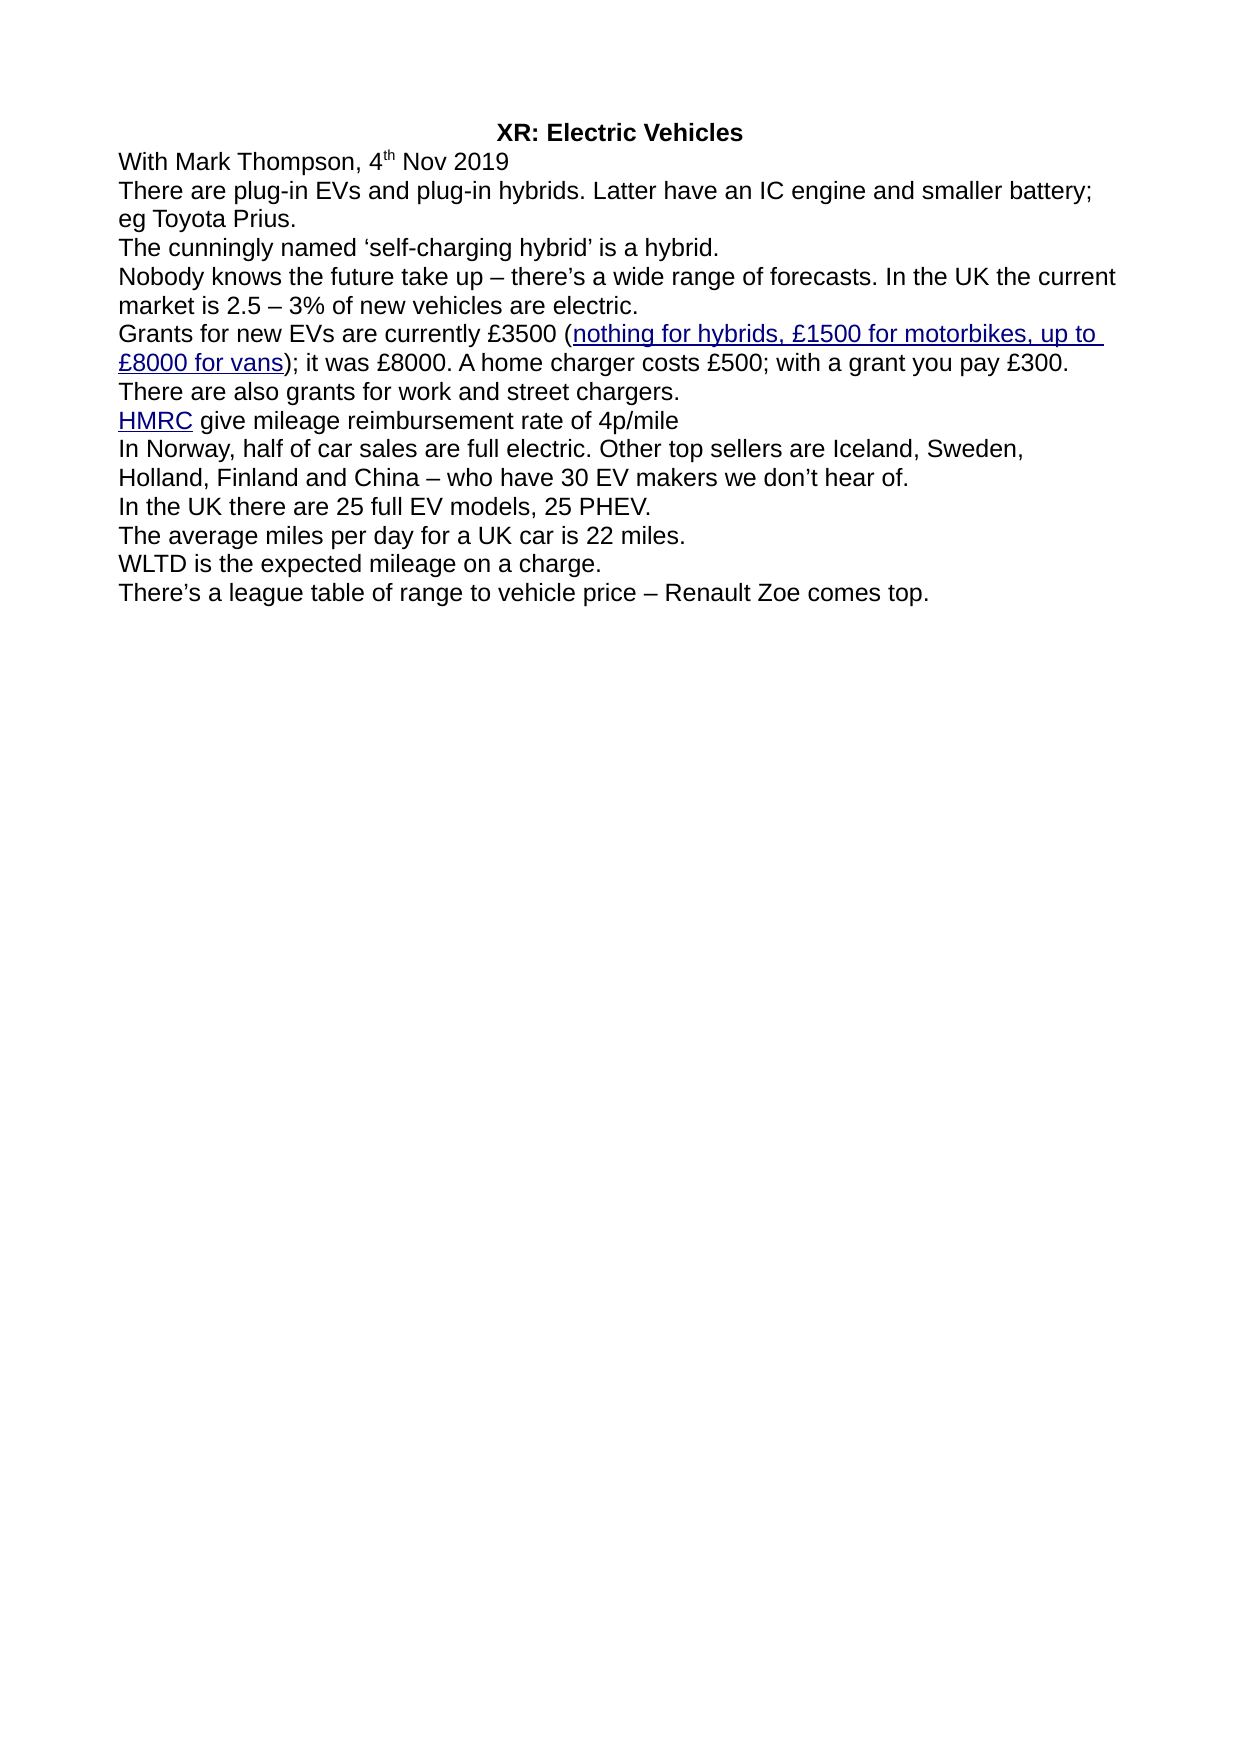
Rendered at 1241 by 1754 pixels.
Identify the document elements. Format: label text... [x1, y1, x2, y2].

text In the UK there are 25 full EV models, 25 PHEV. [118, 492, 1122, 521]
text The cunningly named ‘self-charging hybrid’ is a hybrid. [118, 233, 1122, 262]
text With Mark Thompson, 4th Nov 2019 [118, 147, 1122, 176]
text The average miles per day for a UK car is 22 miles. [118, 521, 1122, 549]
text Nobody knows the future take up – there’s a wide range of forecasts. In the UK the current market is 2.5 – 3% of new vehicles are electric. [118, 262, 1122, 319]
text XR: Electric Vehicles [118, 118, 1122, 147]
text Grants for new EVs are currently £3500 (nothing for hybrids, £1500 for motorbikes, up to £8000 for vans); it was £8000. A home charger costs £500; with a grant you pay £300. There are also grants for work and street chargers. [118, 319, 1122, 406]
text In Norway, half of car sales are full electric. Other top sellers are Iceland, Sweden, Holland, Finland and China – who have 30 EV makers we don’t hear of. [118, 434, 1122, 492]
text WLTD is the expected mileage on a charge. [118, 549, 1122, 578]
text There’s a league table of range to vehicle price – Renault Zoe comes top. [118, 578, 1122, 607]
text There are plug-in EVs and plug-in hybrids. Latter have an IC engine and smaller battery; eg Toyota Prius. [118, 176, 1122, 233]
text HMRC give mileage reimbursement rate of 4p/mile [118, 406, 1122, 434]
